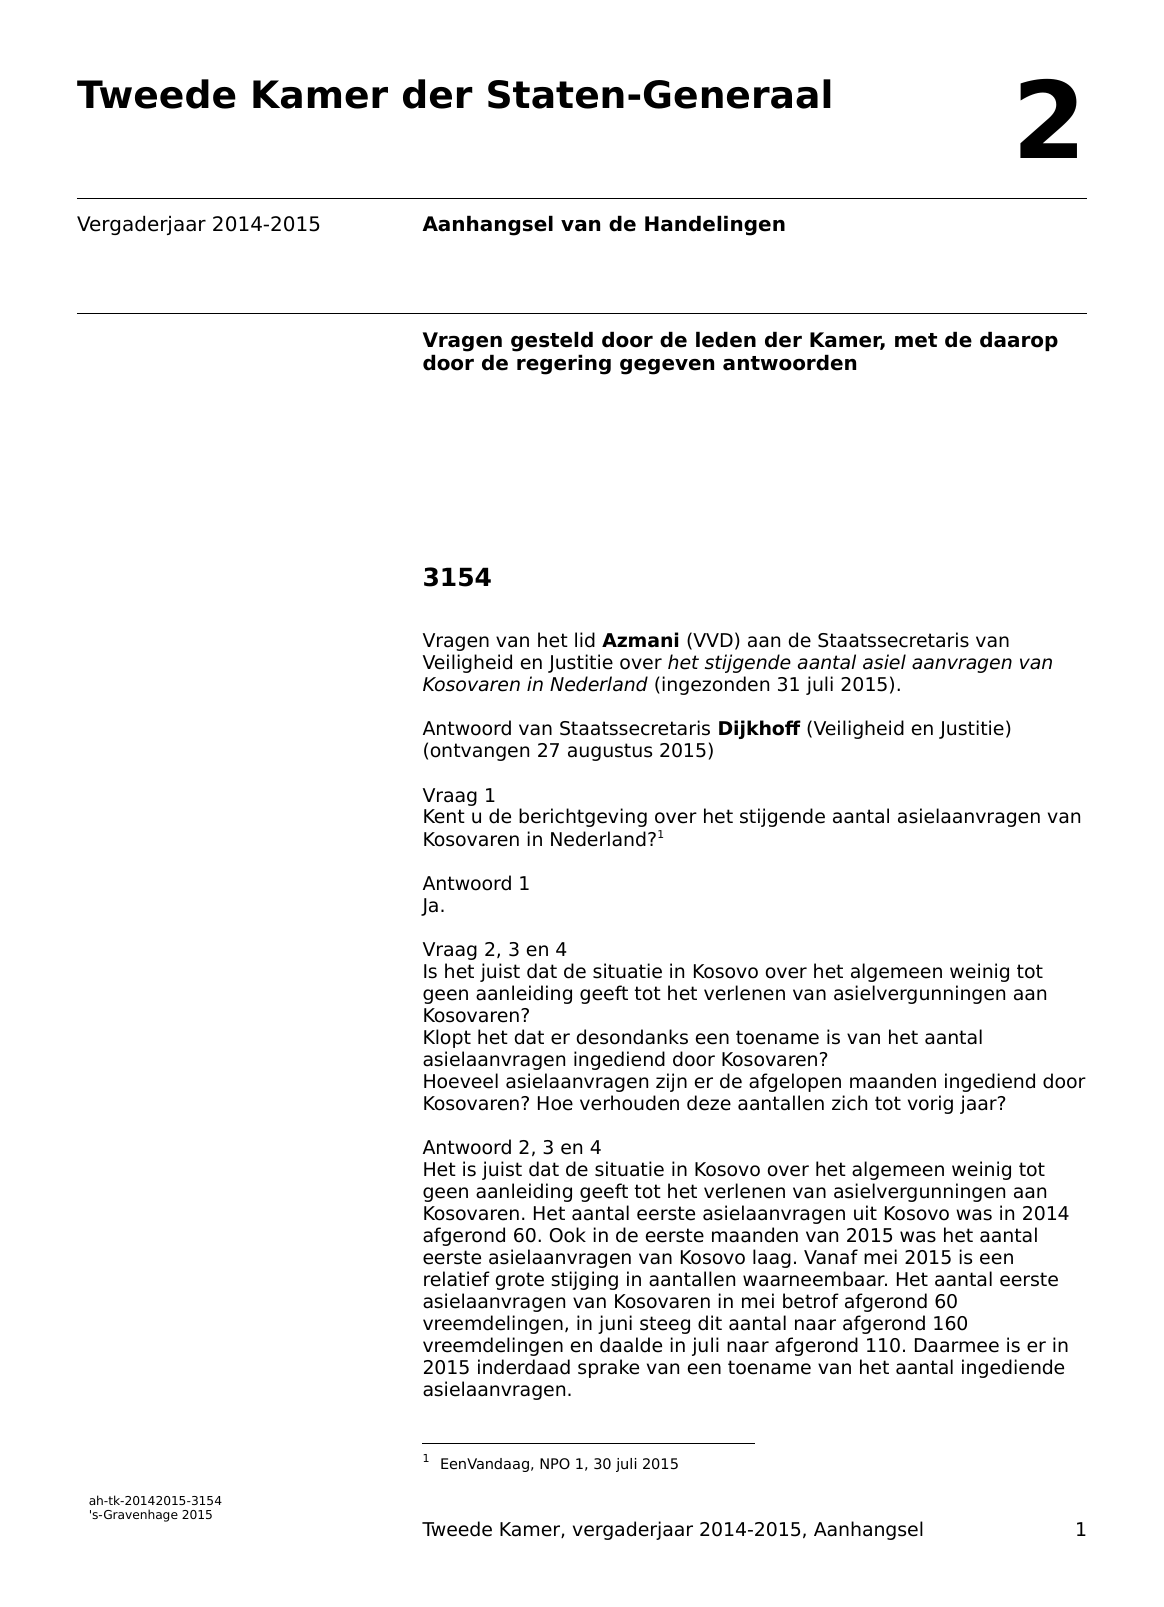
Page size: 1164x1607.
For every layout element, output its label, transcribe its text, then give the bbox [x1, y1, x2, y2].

text 3154 [422, 563, 1087, 592]
text Ja. [422, 894, 1087, 917]
table_cell [77, 314, 422, 375]
text Is het juist dat de situatie in Kosovo over het algemeen weinig tot geen aanleiding geeft tot het verlenen van asielvergunningen aan Kosovaren? [422, 961, 1087, 1027]
text EenVandaag, NPO 1, 30 juli 2015 [422, 1452, 1087, 1474]
table_cell Aanhangsel van de Handelingen [422, 199, 1087, 313]
table_cell Vragen gesteld door de leden der Kamer, met de daarop door de regering gegeven antwoorden [422, 314, 1087, 375]
text Antwoord van Staatssecretaris Dijkhoff (Veiligheid en Justitie) (ontvangen 27 augustus 2015) [422, 718, 1087, 762]
text Het is juist dat de situatie in Kosovo over het algemeen weinig tot geen aanleiding geeft tot het verlenen van asielvergunningen aan Kosovaren. Het aantal eerste asielaanvragen uit Kosovo was in 2014 afgerond 60. Ook in de eerste maanden van 2015 was het aantal eerste asielaanvragen van Kosovo laag. Vanaf mei 2015 is een relatief grote stijging in aantallen waarneembaar. Het aantal eerste asielaanvragen van Kosovaren in mei betrof afgerond 60 vreemdelingen, in juni steeg dit aantal naar afgerond 160 vreemdelingen en daalde in juli naar afgerond 110. Daarmee is er in 2015 inderdaad sprake van een toename van het aantal ingediende asielaanvragen. [422, 1159, 1087, 1401]
table_header Tweede Kamer der Staten-Generaal [77, 59, 886, 198]
table_cell Vergaderjaar 2014-2015 [77, 199, 422, 313]
text ah-tk-20142015-3154 [88, 1494, 323, 1508]
text Kent u de berichtgeving over het stijgende aantal asielaanvragen van Kosovaren in Nederland? [422, 806, 1087, 850]
text Antwoord 2, 3 en 4 [422, 1137, 1087, 1159]
text Hoeveel asielaanvragen zijn er de afgelopen maanden ingediend door Kosovaren? Hoe verhouden deze aantallen zich tot vorig jaar? [422, 1071, 1087, 1114]
table_header 2 [886, 59, 1087, 198]
text Vraag 2, 3 en 4 [422, 939, 1087, 961]
text Vragen van het lid Azmani (VVD) aan de Staatssecretaris van Veiligheid en Justitie over het stijgende aantal asiel aanvragen van Kosovaren in Nederland (ingezonden 31 juli 2015). [422, 630, 1087, 696]
text Antwoord 1 [422, 873, 1087, 894]
text Klopt het dat er desondanks een toename is van het aantal asielaanvragen ingediend door Kosovaren? [422, 1027, 1087, 1071]
text 's-Gravenhage 2015 [88, 1508, 323, 1522]
text Vraag 1 [422, 784, 1087, 806]
